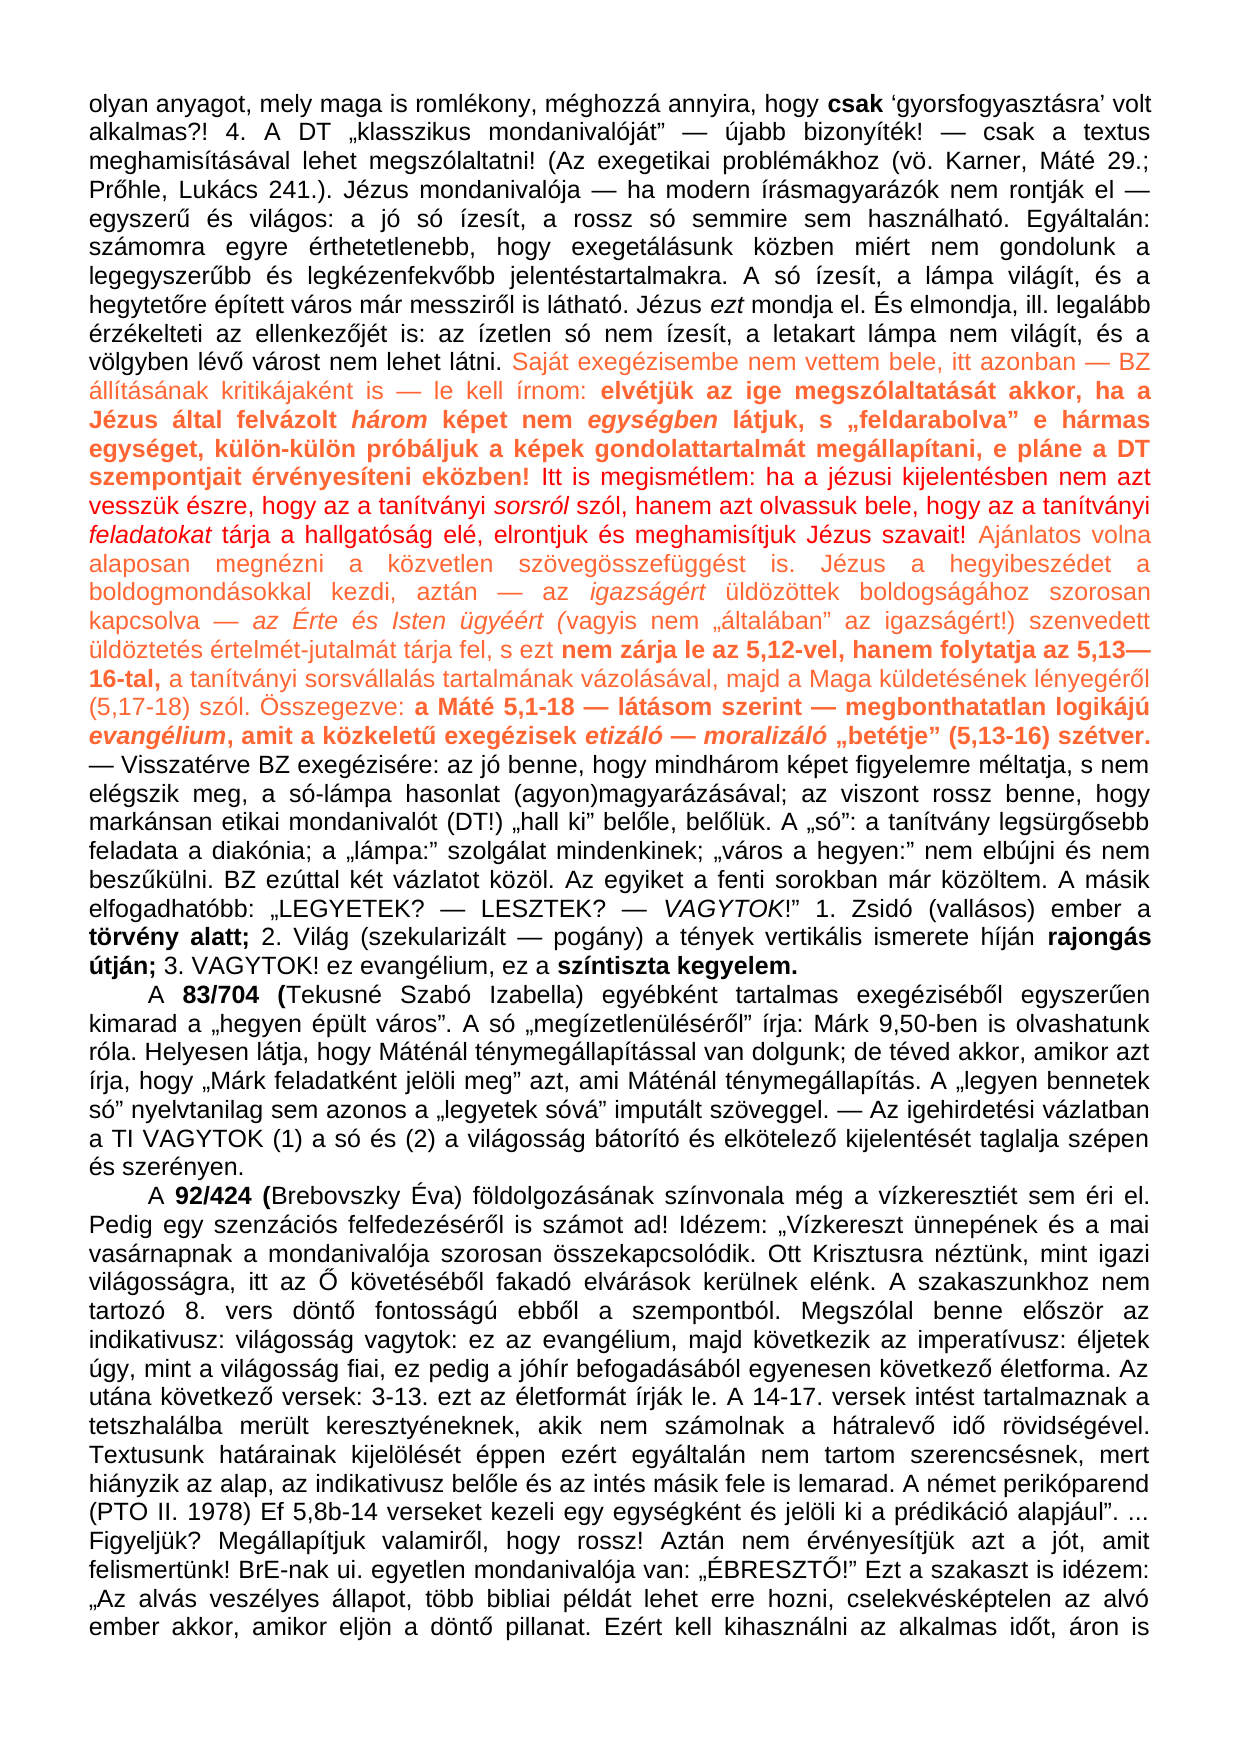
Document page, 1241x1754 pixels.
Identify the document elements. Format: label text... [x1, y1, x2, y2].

text olyan anyagot, mely maga is romlékony, méghozzá annyira, hogy csak ‘gyorsfogyasztásra’ volt alkalmas?! 4. A DT „klasszikus mondanivalóját” ― újabb bizonyíték! ― csak a textus meghamisításával lehet megszólaltatni! (Az exegetikai problémákhoz (vö. Karner, Máté 29.; Prőhle, Lukács 241.). Jézus mondanivalója ― ha modern írásmagyarázók nem rontják el ― egyszerű és világos: a jó só ízesít, a rossz só semmire sem használható. Egyáltalán: számomra egyre érthetetlenebb, hogy exegetálásunk közben miért nem gondolunk a legegyszerűbb és legkézenfekvőbb jelentéstartalmakra. A só ízesít, a lámpa világít, és a hegytetőre épített város már messziről is látható. Jézus ezt mondja el. És elmondja, ill. legalább érzékelteti az ellenkezőjét is: az ízetlen só nem ízesít, a letakart lámpa nem világít, és a völgyben lévő várost nem lehet látni. Saját exegézisembe nem vettem bele, itt azonban ― BZ állításának kritikájaként is ― le kell írnom: elvétjük az ige megszólaltatását akkor, ha a Jézus által felvázolt három képet nem egységben látjuk, s „feldarabolva” e hármas egységet, külön-külön próbáljuk a képek gondolattartalmát megállapítani, e pláne a DT szempontjait érvényesíteni eközben! Itt is megismétlem: ha a jézusi kijelentésben nem azt vesszük észre, hogy az a tanítványi sorsról szól, hanem azt olvassuk bele, hogy az a tanítványi feladatokat tárja a hallgatóság elé, elrontjuk és meghamisítjuk Jézus szavait! Ajánlatos volna alaposan megnézni a közvetlen szövegösszefüggést is. Jézus a hegyibeszédet a boldogmondásokkal kezdi, aztán ― az igazságért üldözöttek boldogságához szorosan kapcsolva ― az Érte és Isten ügyéért (vagyis nem „általában” az igazságért!) szenvedett üldöztetés értelmét-jutalmát tárja fel, s ezt nem zárja le az 5,12-vel, hanem folytatja az 5,13—16-tal, a tanítványi sorsvállalás tartalmának vázolásával, majd a Maga küldetésének lényegéről (5,17-18) szól. Összegezve: a Máté 5,1-18 ― látásom szerint ― megbonthatatlan logikájú evangélium, amit a közkeletű exegézisek etizáló ― moralizáló „betétje” (5,13-16) szétver. ― Visszatérve BZ exegézisére: az jó benne, hogy mindhárom képet figyelemre méltatja, s nem elégszik meg, a só-lámpa hasonlat (agyon)magyarázásával; az viszont rossz benne, hogy markánsan etikai mondanivalót (DT!) „hall ki” belőle, belőlük. A „só”: a tanítvány legsürgősebb feladata a diakónia; a „lámpa:” szolgálat mindenkinek; „város a hegyen:” nem elbújni és nem beszűkülni. BZ ezúttal két vázlatot közöl. Az egyiket a fenti sorokban már közöltem. A másik elfogadhatóbb: „LEGYETEK? ― LESZTEK? ― VAGYTOK!” 1. Zsidó (vallásos) ember a törvény alatt; 2. Világ (szekularizált ― pogány) a tények vertikális ismerete híján rajongás útján; 3. VAGYTOK! ez evangélium, ez a színtiszta kegyelem. [88, 88, 1152, 980]
text A 92/424 (Brebovszky Éva) földolgozásának színvonala még a vízkeresztiét sem éri el. Pedig egy szenzációs felfedezéséről is számot ad! Idézem: „Vízkereszt ünnepének és a mai vasárnapnak a mondanivalója szorosan összekapcsolódik. Ott Krisztusra néztünk, mint igazi világosságra, itt az Ő követéséből fakadó elvárások kerülnek elénk. A szakaszunkhoz nem tartozó 8. vers döntő fontosságú ebből a szempontból. Megszólal benne először az indikativusz: világosság vagytok: ez az evangélium, majd következik az imperatívusz: éljetek úgy, mint a világosság fiai, ez pedig a jóhír befogadásából egyenesen következő életforma. Az utána következő versek: 3-13. ezt az életformát írják le. A 14-17. versek intést tartalmaznak a tetszhalálba merült keresztyéneknek, akik nem számolnak a hátralevő idő rövidségével. Textusunk határainak kijelölését éppen ezért egyáltalán nem tartom szerencsésnek, mert hiányzik az alap, az indikativusz belőle és az intés másik fele is lemarad. A német perikóparend (PTO II. 1978) Ef 5,8b-14 verseket kezeli egy egységként és jelöli ki a prédikáció alapjául”. ... Figyeljük? Megállapítjuk valamiről, hogy rossz! Aztán nem érvényesítjük azt a jót, amit felismertünk! BrE-nak ui. egyetlen mondanivalója van: „ÉBRESZTŐ!” Ezt a szakaszt is idézem: „Az alvás veszélyes állapot, több bibliai példát lehet erre hozni, cselekvésképtelen az alvó ember akkor, amikor eljön a döntő pillanat. Ezért kell kihasználni az alkalmas időt, áron is [88, 1181, 1152, 1641]
text A 83/704 (Tekusné Szabó Izabella) egyébként tartalmas exegéziséből egyszerűen kimarad a „hegyen épült város”. A só „megízetlenüléséről” írja: Márk 9,50-ben is olvashatunk róla. Helyesen látja, hogy Máténál ténymegállapítással van dolgunk; de téved akkor, amikor azt írja, hogy „Márk feladatként jelöli meg” azt, ami Máténál ténymegállapítás. A „legyen bennetek só” nyelvtanilag sem azonos a „legyetek sóvá” imputált szöveggel. ― Az igehirdetési vázlatban a TI VAGYTOK (1) a só és (2) a világosság bátorító és elkötelező kijelentését taglalja szépen és szerényen. [88, 980, 1152, 1181]
